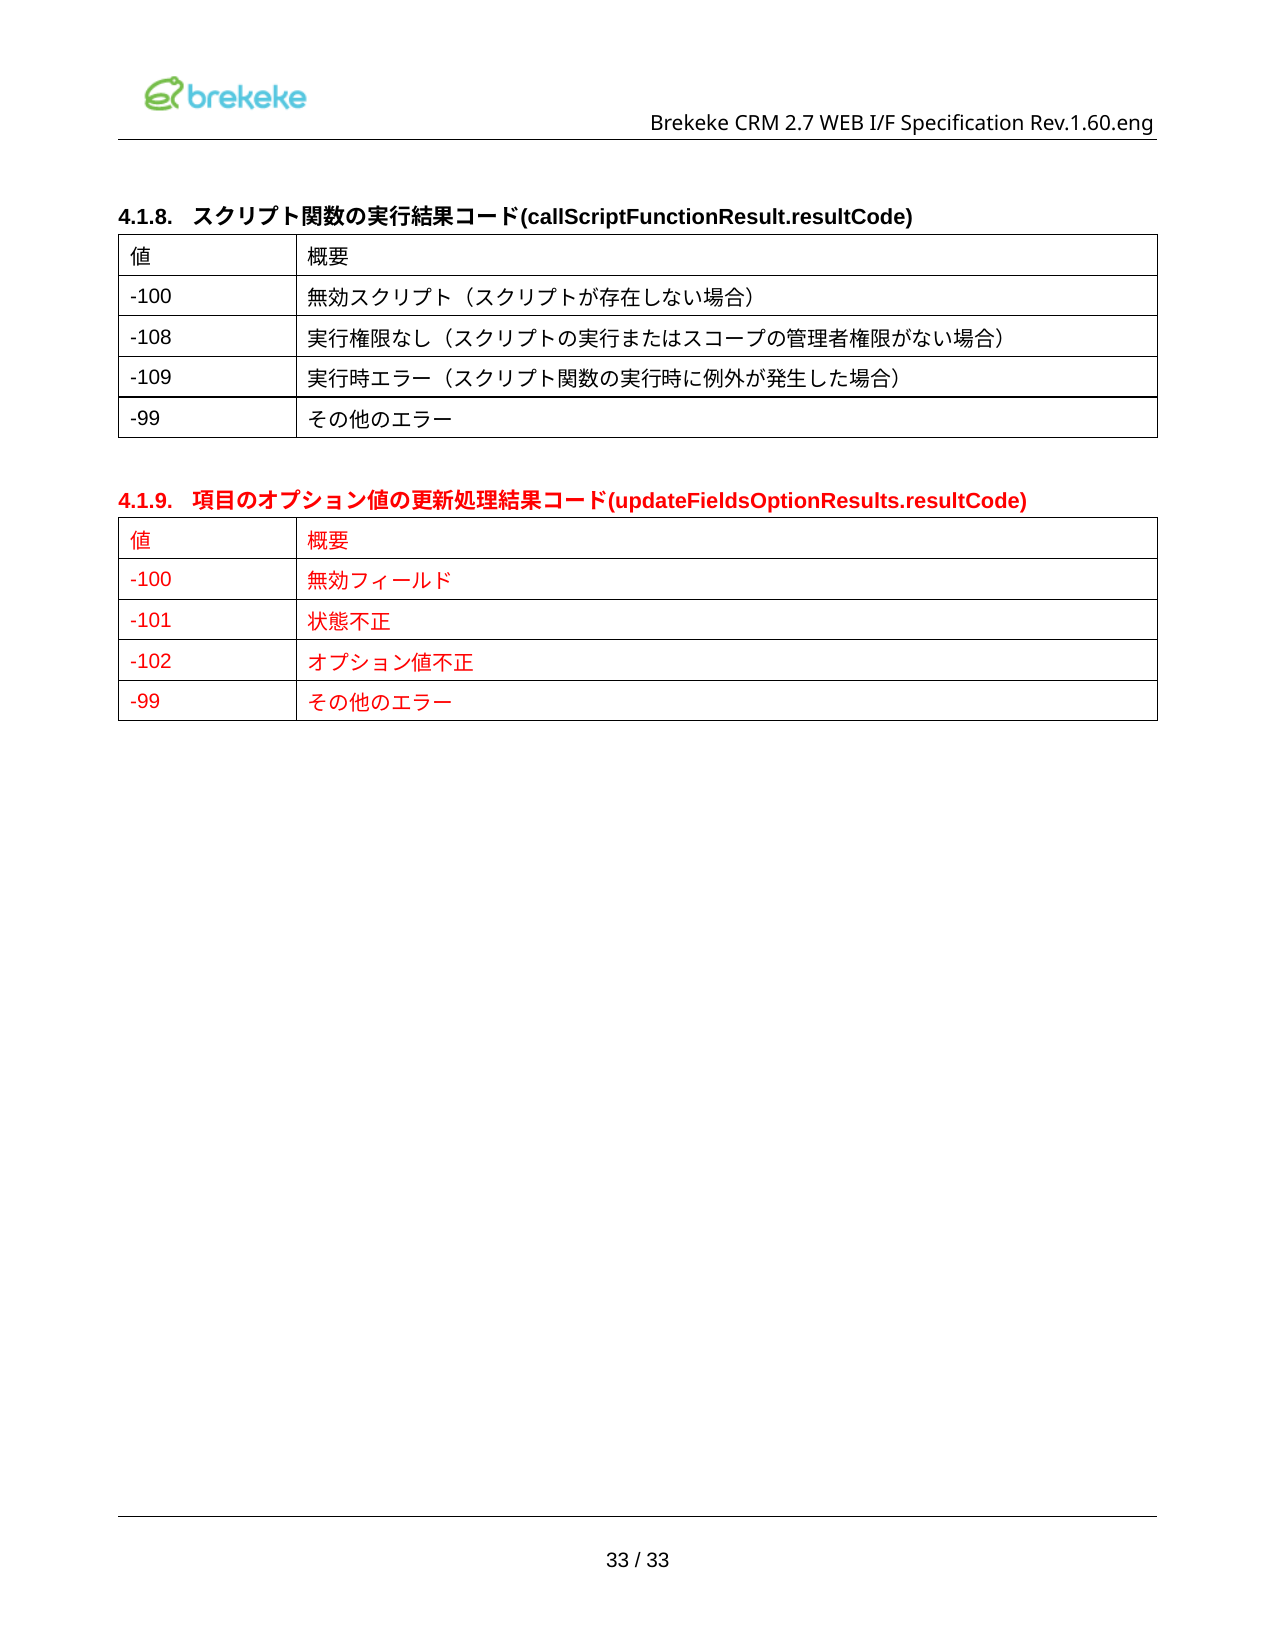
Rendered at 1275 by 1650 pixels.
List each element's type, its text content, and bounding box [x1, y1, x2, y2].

subtitle スクリプト関数の実行結果コード(callScriptFunctionResult.resultCode) [118, 194, 1157, 234]
table_cell -101 [119, 600, 296, 639]
table_cell 実行権限なし（スクリプトの実行またはスコープの管理者権限がない場合） [297, 316, 1157, 356]
table_header 概要 [297, 235, 1157, 274]
table_cell -99 [119, 681, 296, 720]
table_cell 無効フィールド [297, 559, 1157, 598]
picture [121, 65, 328, 122]
table_cell -100 [119, 276, 296, 315]
subtitle 項目のオプション値の更新処理結果コード(updateFieldsOptionResults.resultCode) [118, 478, 1157, 517]
table_cell -99 [119, 398, 296, 437]
table_cell 無効スクリプト（スクリプトが存在しない場合） [297, 276, 1157, 315]
table_cell その他のエラー [297, 398, 1157, 437]
table_header 概要 [297, 518, 1157, 558]
table_cell 実行時エラー（スクリプト関数の実行時に例外が発生した場合） [297, 357, 1157, 396]
table_cell 状態不正 [297, 600, 1157, 639]
table_cell -108 [119, 316, 296, 356]
table_header 値 [119, 518, 296, 558]
table_header 値 [119, 235, 296, 274]
table_cell -102 [119, 640, 296, 680]
table_cell -100 [119, 559, 296, 598]
table_cell その他のエラー [297, 681, 1157, 720]
table_cell オプション値不正 [297, 640, 1157, 680]
table_cell -109 [119, 357, 296, 396]
